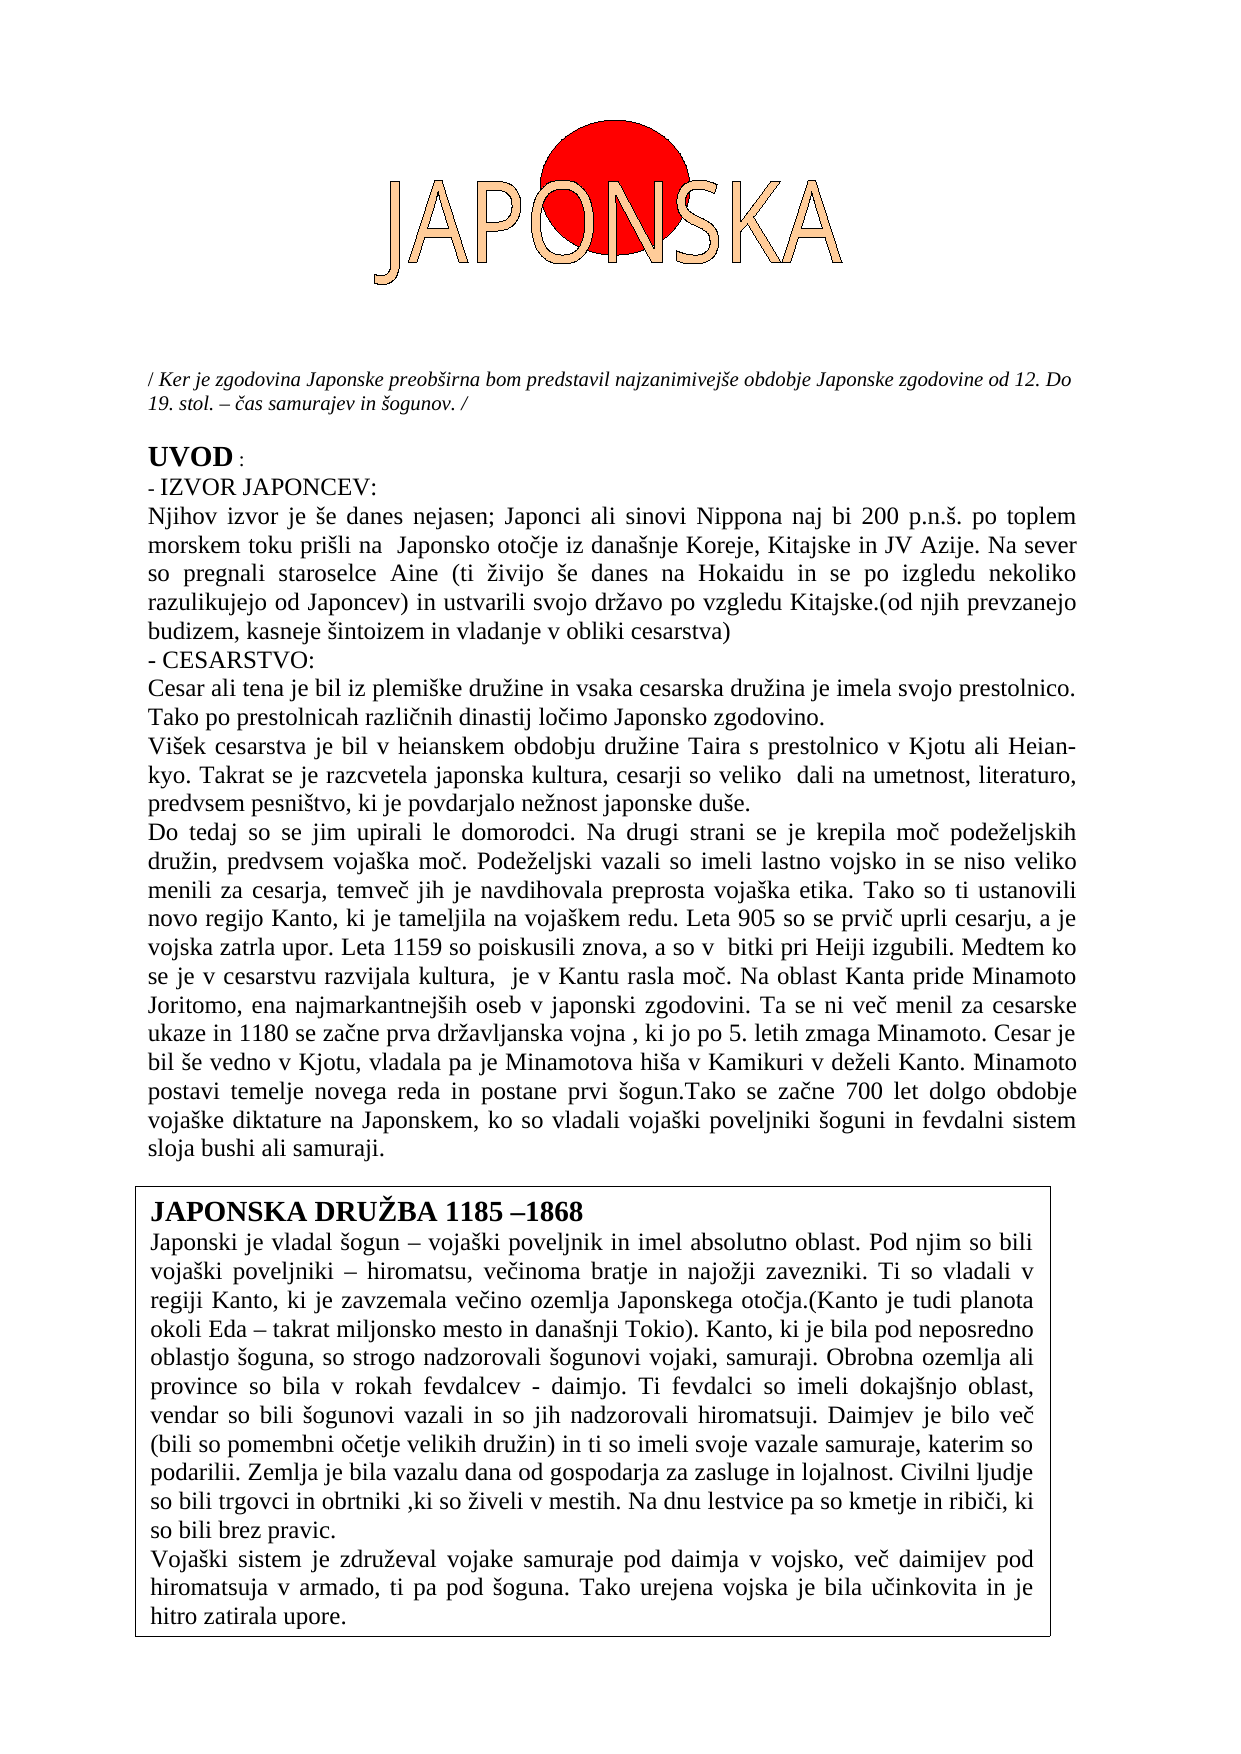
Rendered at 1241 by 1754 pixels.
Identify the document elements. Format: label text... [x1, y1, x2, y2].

subtitle Japonski je vladal šogun – vojaški poveljnik in imel absolutno oblast. Pod njim so bili vojaški poveljniki – hiromatsu, večinoma bratje in najožji zavezniki. Ti so vladali v regiji Kanto, ki je zavzemala večino ozemlja Japonskega otočja.(Kanto je tudi planota okoli Eda – takrat miljonsko mesto in današnji Tokio). Kanto, ki je bila pod neposredno oblastjo šoguna, so strogo nadzorovali šogunovi vojaki, samuraji. Obrobna ozemlja ali province so bila v rokah fevdalcev - daimjo. Ti fevdalci so imeli dokajšnjo oblast, vendar so bili šogunovi vazali in so jih nadzorovali hiromatsuji. Daimjev je bilo več (bili so pomembni očetje velikih družin) in ti so imeli svoje vazale samuraje, katerim so podarilii. Zemlja je bila vazalu dana od gospodarja za zasluge in lojalnost. Civilni ljudje so bili trgovci in obrtniki ,ki so živeli v mestih. Na dnu lestvice pa so kmetje in ribiči, ki so bili brez pravic. [150, 1227, 1035, 1544]
subtitle JAPONSKA DRUŽBA 1185 –1868 [150, 1194, 1035, 1227]
text / Ker je zgodovina Japonske preobširna bom predstavil najzanimivejše obdobje Japonske zgodovine od 12. Do 19. stol. – čas samurajev in šogunov. / [148, 367, 1078, 415]
text Cesar ali tena je bil iz plemiške družine in vsaka cesarska družina je imela svojo prestolnico. Tako po prestolnicah različnih dinastij ločimo Japonsko zgodovino. [148, 673, 1078, 731]
text - CESARSTVO: [148, 645, 1078, 673]
text Do tedaj so se jim upirali le domorodci. Na drugi strani se je krepila moč podeželjskih družin, predvsem vojaška moč. Podeželjski vazali so imeli lastno vojsko in se niso veliko menili za cesarja, temveč jih je navdihovala preprosta vojaška etika. Tako so ti ustanovili novo regijo Kanto, ki je tameljila na vojaškem redu. Leta 905 so se prvič uprli cesarju, a je vojska zatrla upor. Leta 1159 so poiskusili znova, a so v bitki pri Heiji izgubili. Medtem ko se je v cesarstvu razvijala kultura, je v Kantu rasla moč. Na oblast Kanta pride Minamoto Joritomo, ena najmarkantnejših oseb v japonski zgodovini. Ta se ni več menil za cesarske ukaze in 1180 se začne prva državljanska vojna , ki jo po 5. letih zmaga Minamoto. Cesar je bil še vedno v Kjotu, vladala pa je Minamotova hiša v Kamikuri v deželi Kanto. Minamoto postavi temelje novega reda in postane prvi šogun.Tako se začne 700 let dolgo obdobje vojaške diktature na Japonskem, ko so vladali vojaški poveljniki šoguni in fevdalni sistem sloja bushi ali samuraji. [148, 817, 1078, 1162]
text Višek cesarstva je bil v heianskem obdobju družine Taira s prestolnico v Kjotu ali Heian-kyo. Takrat se je razcvetela japonska kultura, cesarji so veliko dali na umetnost, literaturo, predvsem pesništvo, ki je povdarjalo nežnost japonske duše. [148, 731, 1078, 817]
subtitle Vojaški sistem je združeval vojake samuraje pod daimja v vojsko, več daimijev pod hiromatsuja v armado, ti pa pod šoguna. Tako urejena vojska je bila učinkovita in je hitro zatirala upore. [150, 1544, 1035, 1629]
text UVOD : [148, 439, 1078, 472]
text Njihov izvor je še danes nejasen; Japonci ali sinovi Nippona naj bi 200 p.n.š. po toplem morskem toku prišli na Japonsko otočje iz današnje Koreje, Kitajske in JV Azije. Na sever so pregnali staroselce Aine (ti živijo še danes na Hokaidu in se po izgledu nekoliko razulikujejo od Japoncev) in ustvarili svojo državo po vzgledu Kitajske.(od njih prevzanejo budizem, kasneje šintoizem in vladanje v obliki cesarstva) [148, 501, 1078, 645]
text - IZVOR JAPONCEV: [148, 472, 1078, 501]
